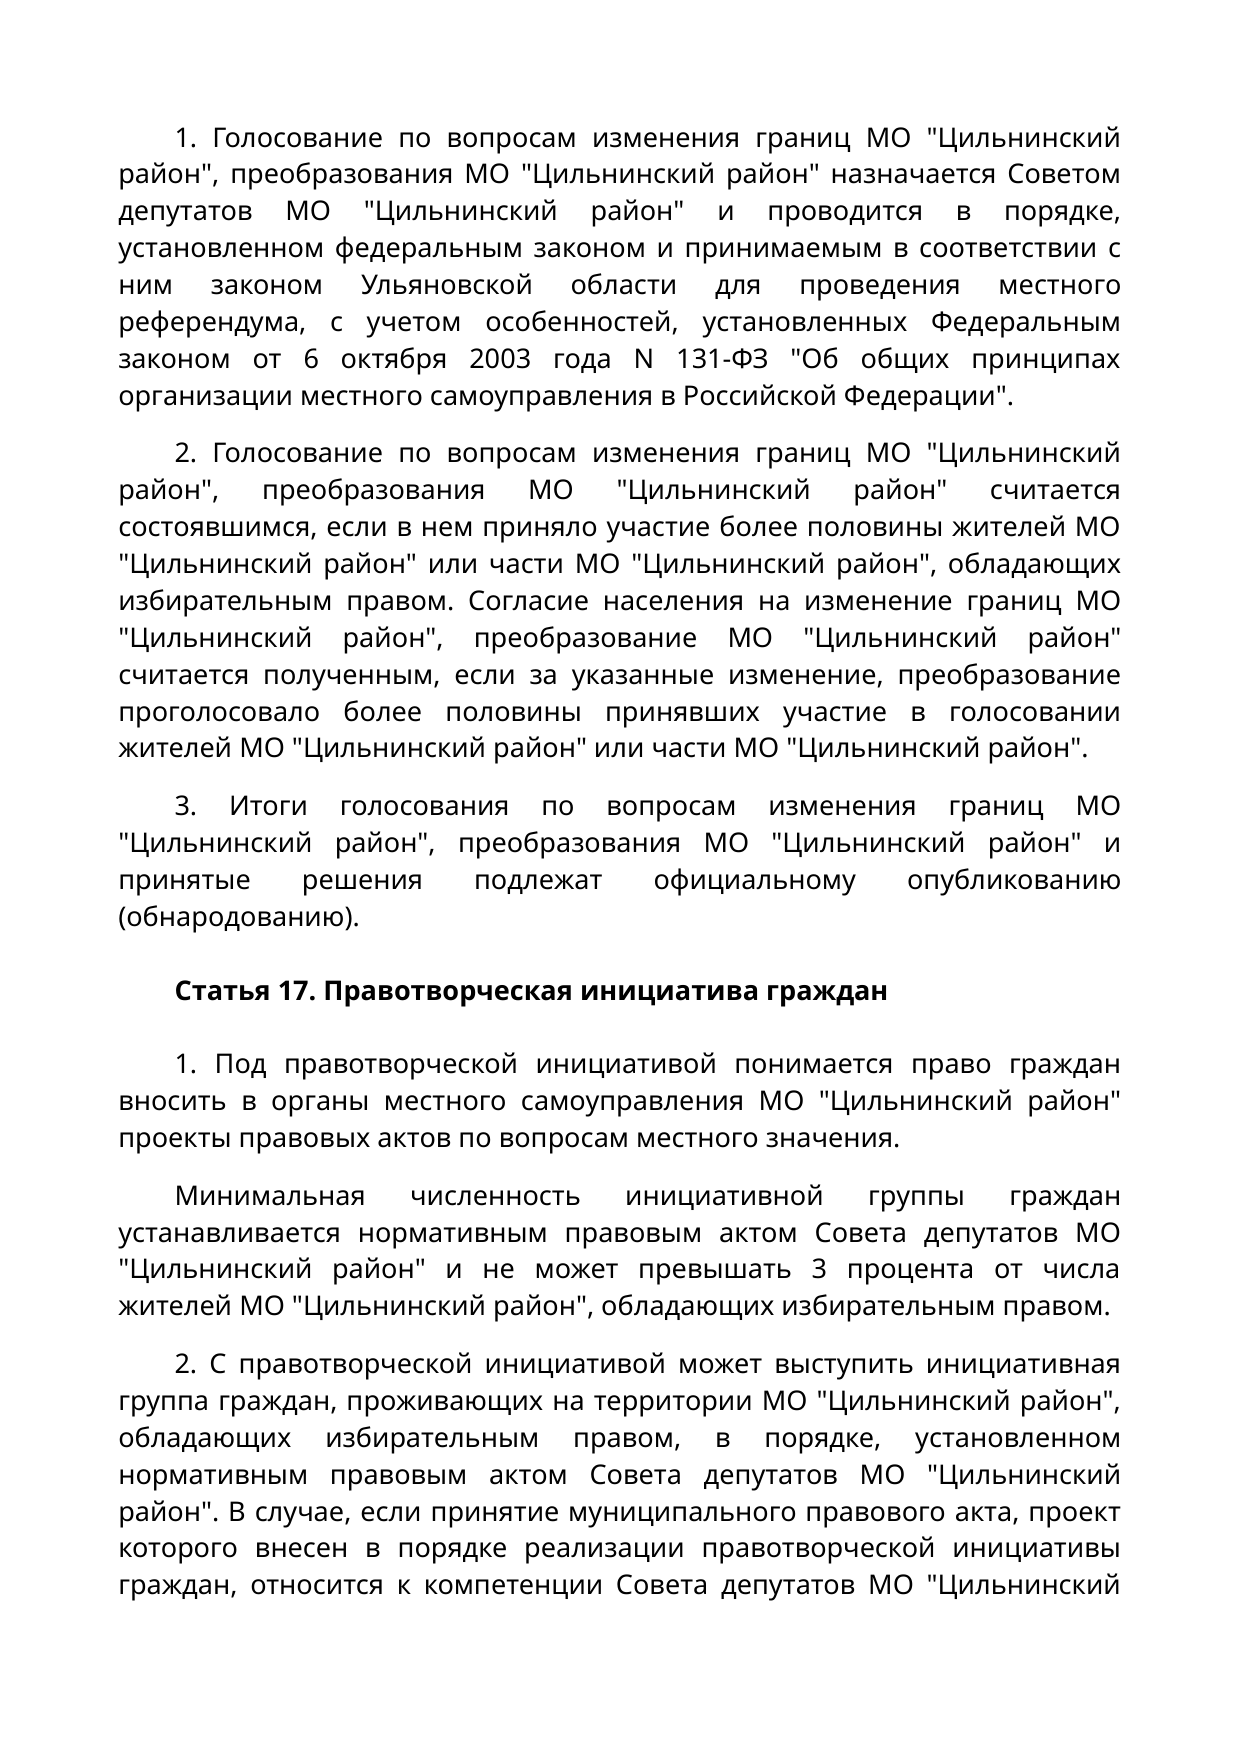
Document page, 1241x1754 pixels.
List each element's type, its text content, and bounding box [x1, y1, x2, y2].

text 1. Под правотворческой инициативой понимается право граждан вносить в органы местного самоуправления МО "Цильнинский район" проекты правовых актов по вопросам местного значения. [118, 1045, 1122, 1155]
text Статья 17. Правотворческая инициатива граждан [118, 971, 1122, 1008]
text 1. Голосование по вопросам изменения границ МО "Цильнинский район", преобразования МО "Цильнинский район" назначается Советом депутатов МО "Цильнинский район" и проводится в порядке, установленном федеральным законом и принимаемым в соответствии с ним законом Ульяновской области для проведения местного референдума, с учетом особенностей, установленных Федеральным законом от 6 октября 2003 года N 131-ФЗ "Об общих принципах организации местного самоуправления в Российской Федерации". [118, 118, 1122, 413]
text 2. Голосование по вопросам изменения границ МО "Цильнинский район", преобразования МО "Цильнинский район" считается состоявшимся, если в нем приняло участие более половины жителей МО "Цильнинский район" или части МО "Цильнинский район", обладающих избирательным правом. Согласие населения на изменение границ МО "Цильнинский район", преобразование МО "Цильнинский район" считается полученным, если за указанные изменение, преобразование проголосовало более половины принявших участие в голосовании жителей МО "Цильнинский район" или части МО "Цильнинский район". [118, 434, 1122, 766]
text 3. Итоги голосования по вопросам изменения границ МО "Цильнинский район", преобразования МО "Цильнинский район" и принятые решения подлежат официальному опубликованию (обнародованию). [118, 787, 1122, 934]
text Минимальная численность инициативной группы граждан устанавливается нормативным правовым актом Совета депутатов МО "Цильнинский район" и не может превышать 3 процента от числа жителей МО "Цильнинский район", обладающих избирательным правом. [118, 1176, 1122, 1324]
text 2. С правотворческой инициативой может выступить инициативная группа граждан, проживающих на территории МО "Цильнинский район", обладающих избирательным правом, в порядке, установленном нормативным правовым актом Совета депутатов МО "Цильнинский район". В случае, если принятие муниципального правового акта, проект которого внесен в порядке реализации правотворческой инициативы граждан, относится к компетенции Совета депутатов МО "Цильнинский [118, 1344, 1122, 1603]
